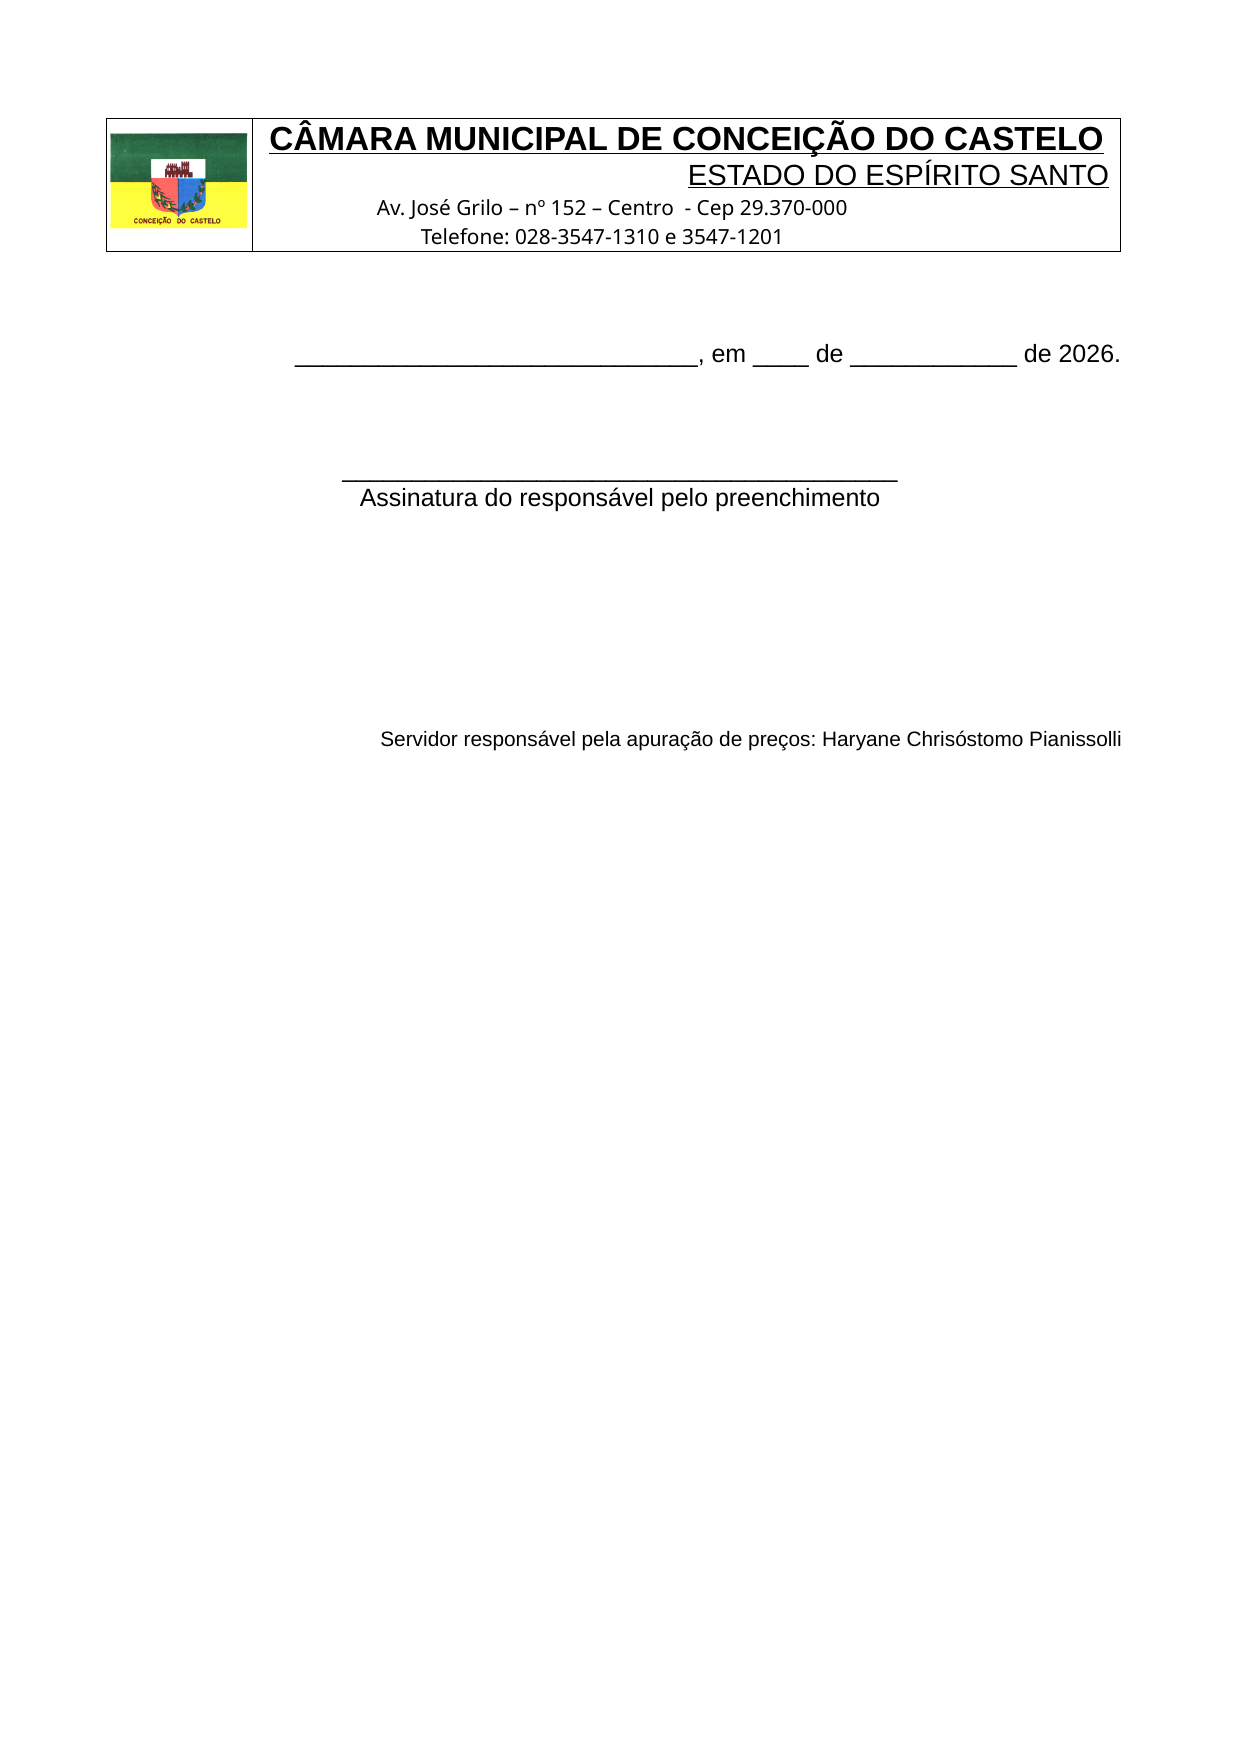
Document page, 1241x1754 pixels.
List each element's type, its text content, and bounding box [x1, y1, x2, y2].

text ________________________________________ [118, 454, 1122, 483]
text Assinatura do responsável pelo preenchimento [118, 483, 1122, 511]
text Servidor responsável pela apuração de preços: Haryane Chrisóstomo Pianissolli [118, 727, 1122, 751]
text _____________________________, em ____ de ____________ de 2026. [118, 339, 1122, 368]
